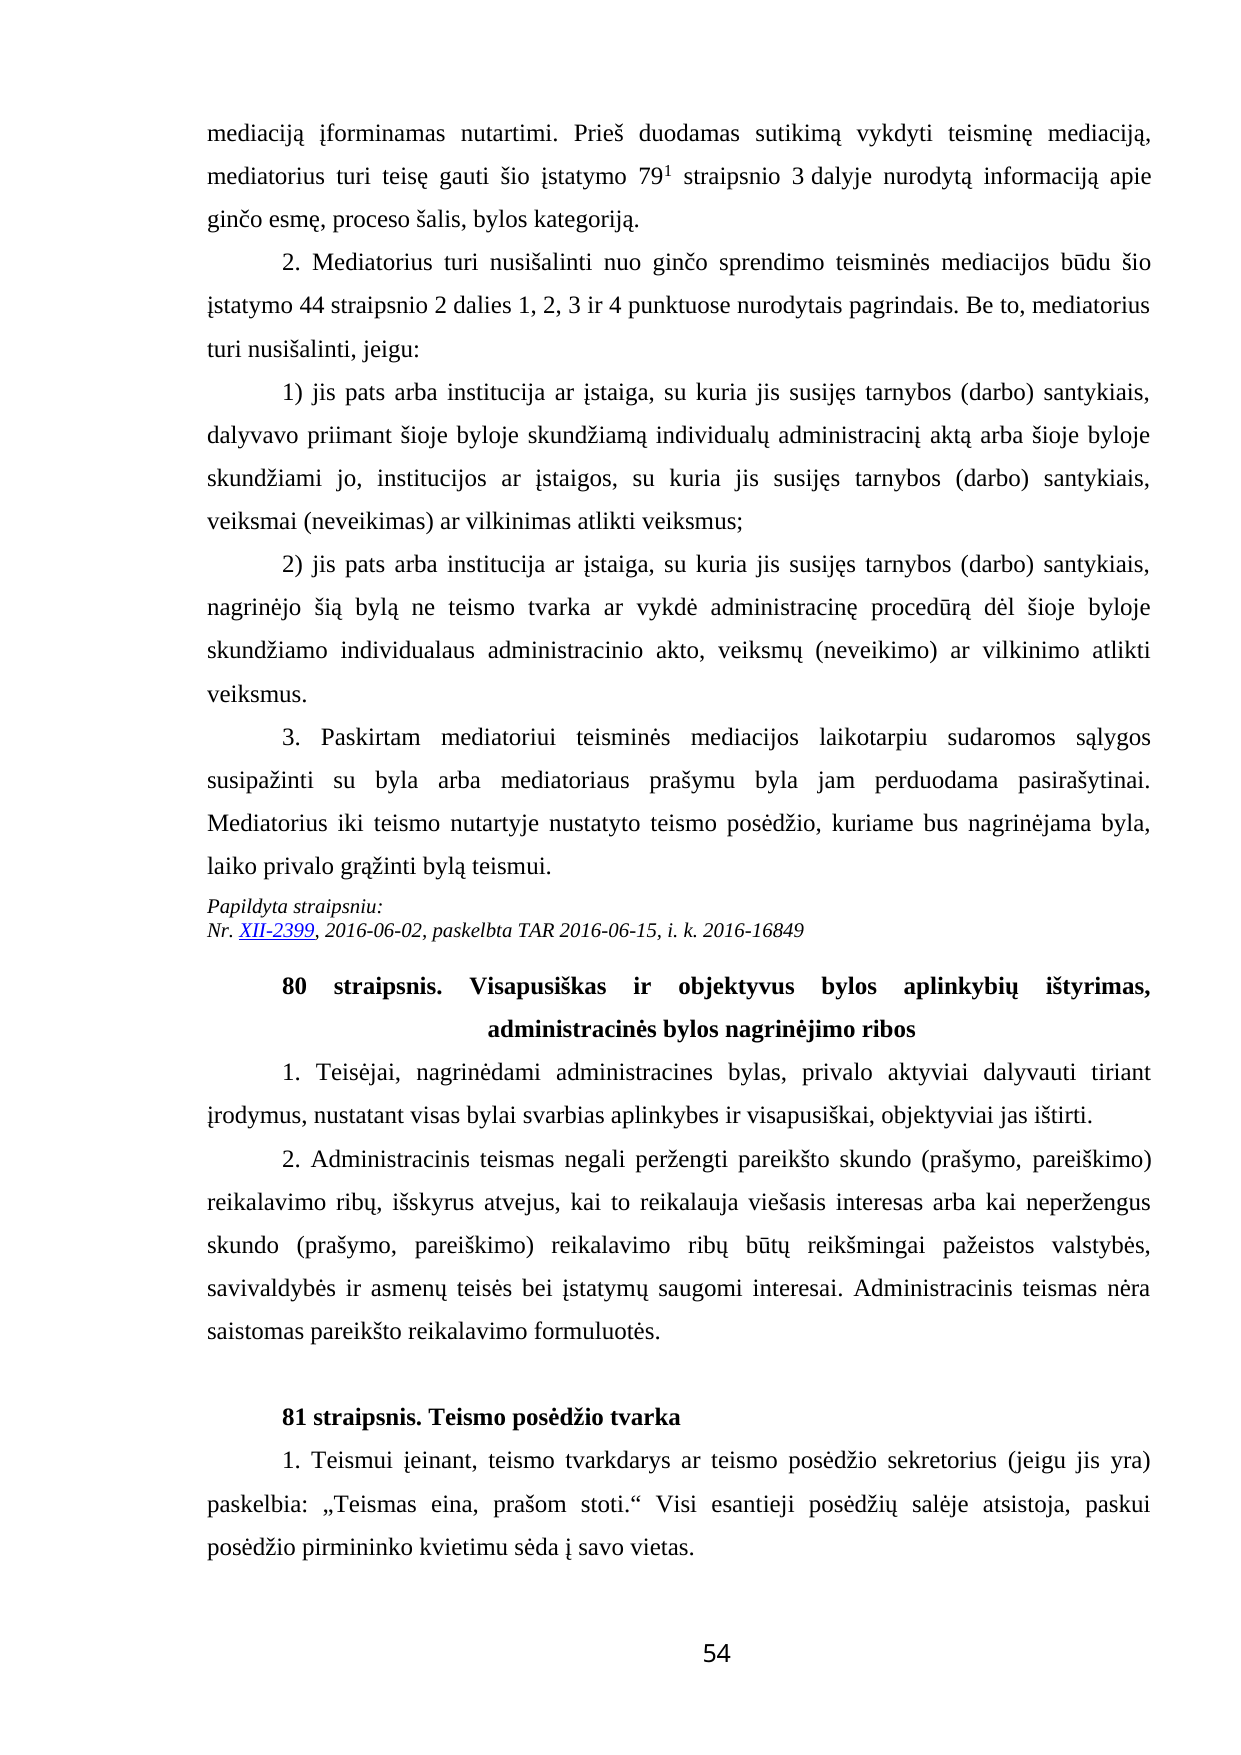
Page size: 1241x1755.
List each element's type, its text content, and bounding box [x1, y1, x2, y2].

text 1. Teisėjai, nagrinėdami administracines bylas, privalo aktyviai dalyvauti tiriant įrodymus, nustatant visas bylai svarbias aplinkybes ir visapusiškai, objektyviai jas ištirti. [207, 1057, 1152, 1129]
text Nr. XII-2399, 2016-06-02, paskelbta TAR 2016-06-15, i. k. 2016-16849 [207, 918, 1152, 942]
text 1) jis pats arba institucija ar įstaiga, su kuria jis susijęs tarnybos (darbo) santykiais, dalyvavo priimant šioje byloje skundžiamą individualų administracinį aktą arba šioje byloje skundžiami jo, institucijos ar įstaigos, su kuria jis susijęs tarnybos (darbo) santykiais, veiksmai (neveikimas) ar vilkinimas atlikti veiksmus; [207, 377, 1152, 535]
text 3. Paskirtam mediatoriui teisminės mediacijos laikotarpiu sudaromos sąlygos susipažinti su byla arba mediatoriaus prašymu byla jam perduodama pasirašytinai. Mediatorius iki teismo nutartyje nustatyto teismo posėdžio, kuriame bus nagrinėjama byla, laiko privalo grąžinti bylą teismui. [207, 722, 1152, 880]
text 1. Teismui įeinant, teismo tvarkdarys ar teismo posėdžio sekretorius (jeigu jis yra) paskelbia: „Teismas eina, prašom stoti.“ Visi esantieji posėdžių salėje atsistoja, paskui posėdžio pirmininko kvietimu sėda į savo vietas. [207, 1446, 1152, 1561]
text 2. Mediatorius turi nusišalinti nuo ginčo sprendimo teisminės mediacijos būdu šio įstatymo 44 straipsnio 2 dalies 1, 2, 3 ir 4 punktuose nurodytais pagrindais. Be to, mediatorius turi nusišalinti, jeigu: [207, 247, 1152, 362]
text 81 straipsnis. Teismo posėdžio tvarka [207, 1402, 1152, 1431]
text Papildyta straipsniu: [207, 894, 1152, 918]
text 80 straipsnis. Visapusiškas ir objektyvus bylos aplinkybių ištyrimas, administracinės bylos nagrinėjimo ribos [282, 971, 1152, 1043]
text 2) jis pats arba institucija ar įstaiga, su kuria jis susijęs tarnybos (darbo) santykiais, nagrinėjo šią bylą ne teismo tvarka ar vykdė administracinę procedūrą dėl šioje byloje skundžiamo individualaus administracinio akto, veiksmų (neveikimo) ar vilkinimo atlikti veiksmus. [207, 549, 1152, 707]
text mediaciją įforminamas nutartimi. Prieš duodamas sutikimą vykdyti teisminę mediaciją, mediatorius turi teisę gauti šio įstatymo 791 straipsnio 3 dalyje nurodytą informaciją apie ginčo esmę, proceso šalis, bylos kategoriją. [207, 118, 1152, 233]
text 2. Administracinis teismas negali peržengti pareikšto skundo (prašymo, pareiškimo) reikalavimo ribų, išskyrus atvejus, kai to reikalauja viešasis interesas arba kai neperžengus skundo (prašymo, pareiškimo) reikalavimo ribų būtų reikšmingai pažeistos valstybės, savivaldybės ir asmenų teisės bei įstatymų saugomi interesai. Administracinis teismas nėra saistomas pareikšto reikalavimo formuluotės. [207, 1144, 1152, 1345]
